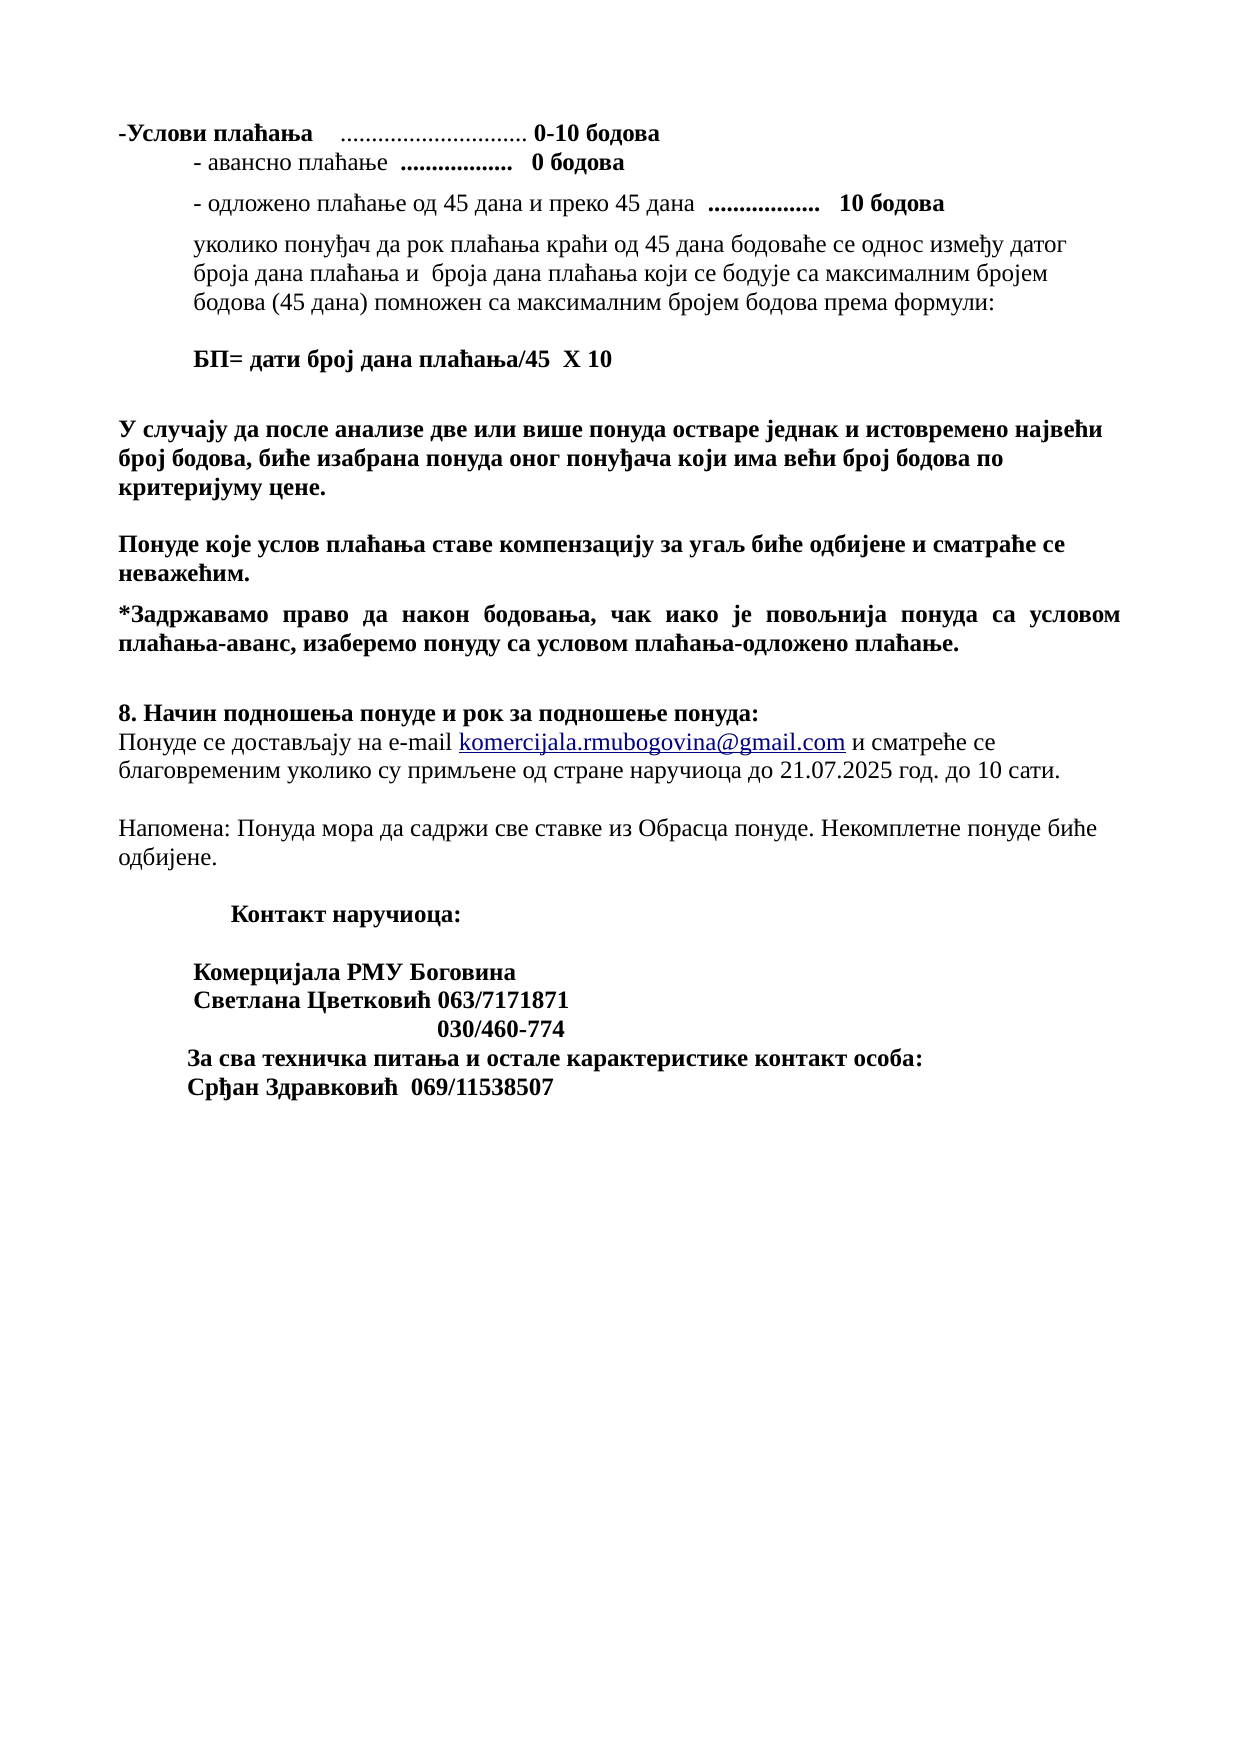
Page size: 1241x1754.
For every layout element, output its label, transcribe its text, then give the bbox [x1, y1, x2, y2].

list Контакт наручиоца: [193, 899, 1122, 928]
text БП= дати број дана плаћања/45 X 10 [193, 344, 1122, 373]
text уколико понуђач да рок плаћања краћи од 45 дана бодоваће се однос између датог броја дана плаћања и броја дана плаћања који се бодује са максималним бројем бодова (45 дана) помножен са максималним бројем бодова према формули: [193, 229, 1122, 316]
text - авансно плаћање .................. 0 бодова [193, 147, 1122, 176]
text -Услови плаћања .............................. 0-10 бодова [118, 118, 1122, 147]
text - одложено плаћање од 45 дана и преко 45 дана .................. 10 бодова [193, 188, 1122, 217]
text 8. Начин подношења понуде и рок за подношење понуда: [118, 698, 1122, 727]
text Светлана Цветковић 063/7171871 [193, 986, 1122, 1014]
text *Задржавамо право да након бодовања, чак иако је повољнија понуда са условом плаћања-аванс, изаберемо понуду са условом плаћања-одложено плаћање. [118, 599, 1122, 657]
text Напомена: Понуда мора да садржи све ставке из Обрасца понуде. Некомплетне понуде биће одбијене. [118, 813, 1122, 871]
text Срђан Здравковић 069/11538507 [118, 1072, 1122, 1101]
text За сва техничка питања и остале карактеристике контакт особа: [118, 1043, 1122, 1072]
text Понуде које услов плаћања ставе компензацију за угаљ биће одбијене и сматраће се неважећим. [118, 529, 1122, 587]
text Комерцијала РМУ Боговина [118, 957, 1122, 986]
text 030/460-774 [193, 1014, 1122, 1043]
text Понуде се достављају на e-mail komercijala.rmubogovina@gmail.com и сматреће се благовременим уколико су примљене од стране наручиоца до 21.07.2025 год. до 10 сати. [118, 727, 1122, 784]
text У случају да после анализе две или више понуда остваре једнак и истовремено највећи број бодова, биће изабрана понуда оног понуђача који има већи број бодова по критеријуму цене. [118, 414, 1122, 501]
